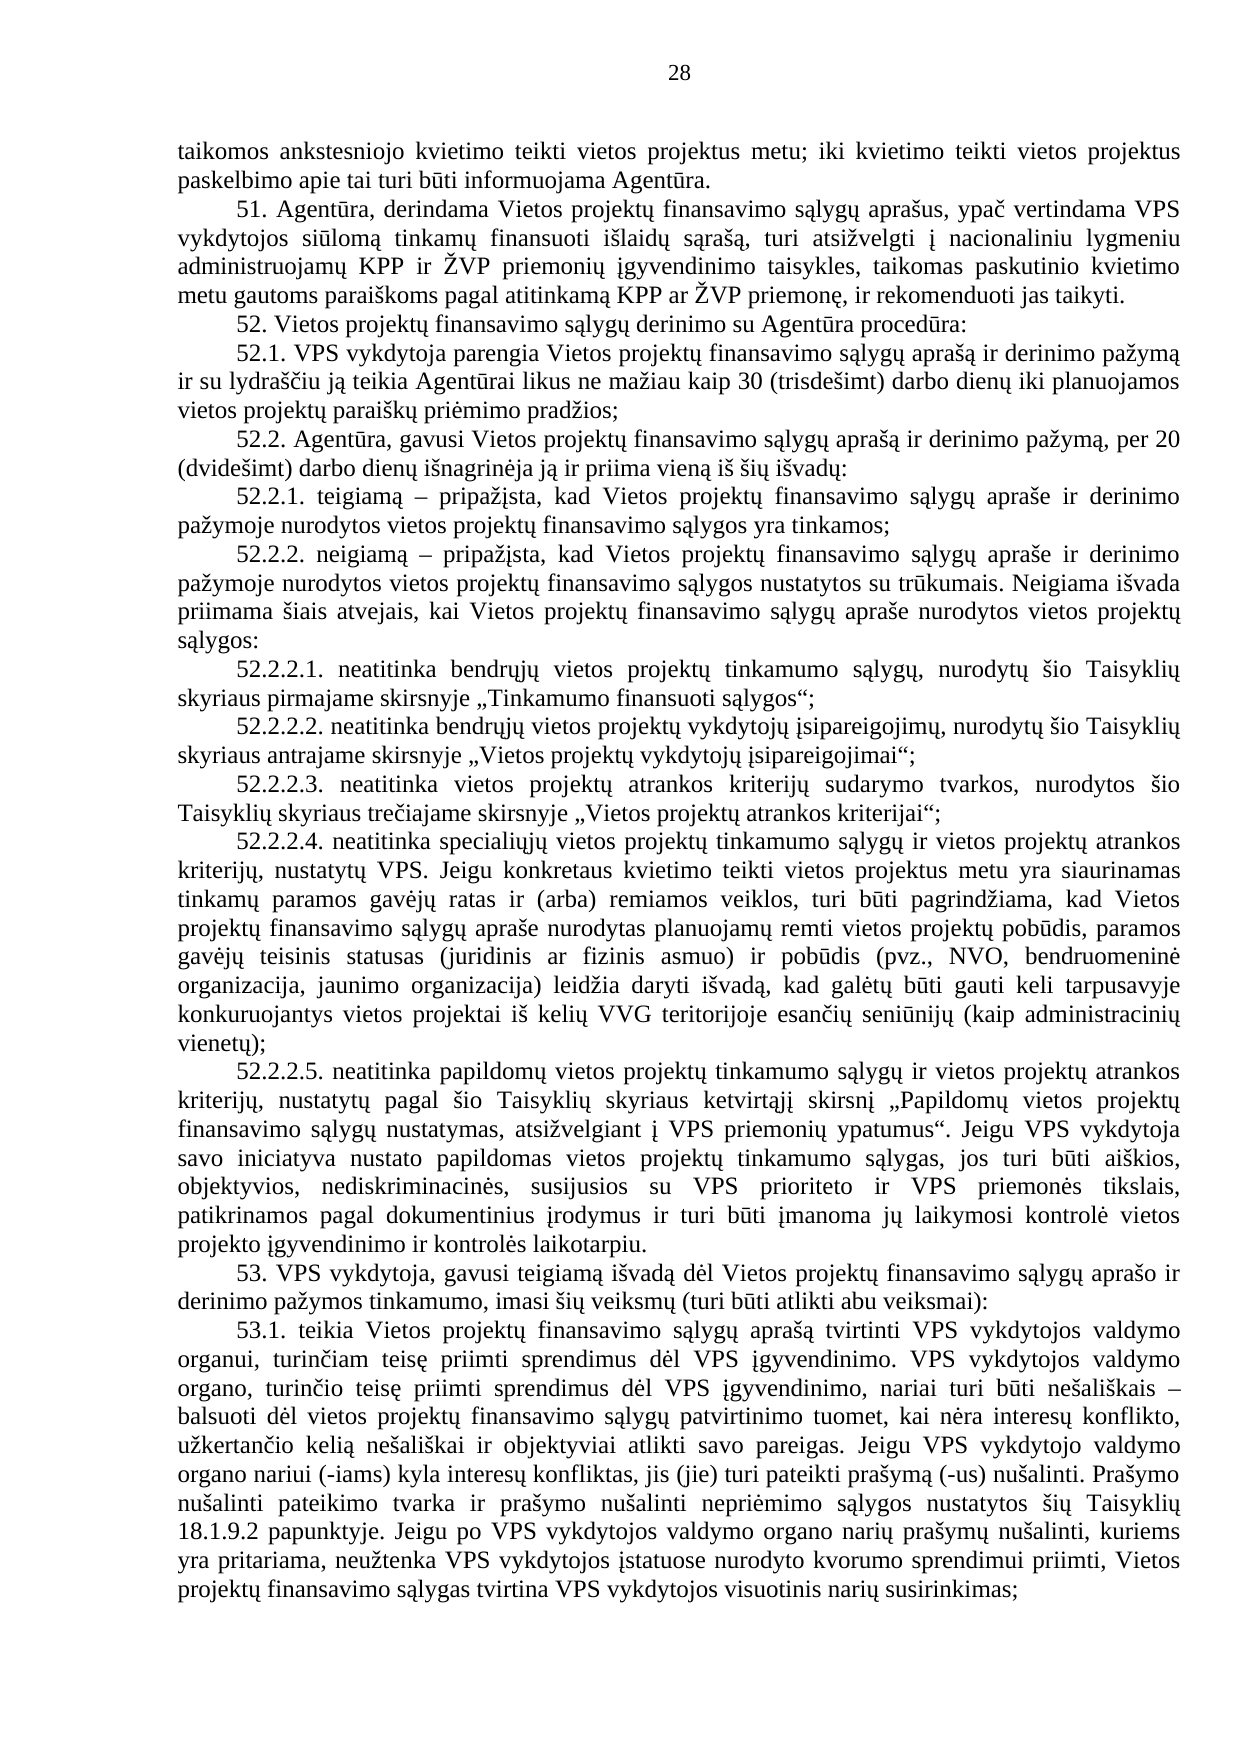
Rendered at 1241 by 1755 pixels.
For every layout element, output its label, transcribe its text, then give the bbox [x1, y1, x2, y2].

text 52.2. Agentūra, gavusi Vietos projektų finansavimo sąlygų aprašą ir derinimo pažymą, per 20 (dvidešimt) darbo dienų išnagrinėja ją ir priima vieną iš šių išvadų: [177, 424, 1181, 481]
text taikomos ankstesniojo kvietimo teikti vietos projektus metu; iki kvietimo teikti vietos projektus paskelbimo apie tai turi būti informuojama Agentūra. [177, 136, 1181, 194]
text 53.1. teikia Vietos projektų finansavimo sąlygų aprašą tvirtinti VPS vykdytojos valdymo organui, turinčiam teisę priimti sprendimus dėl VPS įgyvendinimo. VPS vykdytojos valdymo organo, turinčio teisę priimti sprendimus dėl VPS įgyvendinimo, nariai turi būti nešališkais – balsuoti dėl vietos projektų finansavimo sąlygų patvirtinimo tuomet, kai nėra interesų konflikto, užkertančio kelią nešališkai ir objektyviai atlikti savo pareigas. Jeigu VPS vykdytojo valdymo organo nariui (-iams) kyla interesų konfliktas, jis (jie) turi pateikti prašymą (-us) nušalinti. Prašymo nušalinti pateikimo tvarka ir prašymo nušalinti nepriėmimo sąlygos nustatytos šių Taisyklių 18.1.9.2 papunktyje. Jeigu po VPS vykdytojos valdymo organo narių prašymų nušalinti, kuriems yra pritariama, neužtenka VPS vykdytojos įstatuose nurodyto kvorumo sprendimui priimti, Vietos projektų finansavimo sąlygas tvirtina VPS vykdytojos visuotinis narių susirinkimas; [177, 1315, 1181, 1603]
text 52.2.2.1. neatitinka bendrųjų vietos projektų tinkamumo sąlygų, nurodytų šio Taisyklių skyriaus pirmajame skirsnyje „Tinkamumo finansuoti sąlygos“; [177, 654, 1181, 711]
text 52.2.1. teigiamą – pripažįsta, kad Vietos projektų finansavimo sąlygų apraše ir derinimo pažymoje nurodytos vietos projektų finansavimo sąlygos yra tinkamos; [177, 481, 1181, 539]
text 52.1. VPS vykdytoja parengia Vietos projektų finansavimo sąlygų aprašą ir derinimo pažymą ir su lydraščiu ją teikia Agentūrai likus ne mažiau kaip 30 (trisdešimt) darbo dienų iki planuojamos vietos projektų paraiškų priėmimo pradžios; [177, 338, 1181, 424]
text 52. Vietos projektų finansavimo sąlygų derinimo su Agentūra procedūra: [177, 309, 1181, 338]
text 52.2.2.2. neatitinka bendrųjų vietos projektų vykdytojų įsipareigojimų, nurodytų šio Taisyklių skyriaus antrajame skirsnyje „Vietos projektų vykdytojų įsipareigojimai“; [177, 711, 1181, 769]
text 52.2.2.3. neatitinka vietos projektų atrankos kriterijų sudarymo tvarkos, nurodytos šio Taisyklių skyriaus trečiajame skirsnyje „Vietos projektų atrankos kriterijai“; [177, 769, 1181, 826]
text 52.2.2.5. neatitinka papildomų vietos projektų tinkamumo sąlygų ir vietos projektų atrankos kriterijų, nustatytų pagal šio Taisyklių skyriaus ketvirtąjį skirsnį „Papildomų vietos projektų finansavimo sąlygų nustatymas, atsižvelgiant į VPS priemonių ypatumus“. Jeigu VPS vykdytoja savo iniciatyva nustato papildomas vietos projektų tinkamumo sąlygas, jos turi būti aiškios, objektyvios, nediskriminacinės, susijusios su VPS prioriteto ir VPS priemonės tikslais, patikrinamos pagal dokumentinius įrodymus ir turi būti įmanoma jų laikymosi kontrolė vietos projekto įgyvendinimo ir kontrolės laikotarpiu. [177, 1056, 1181, 1258]
text 51. Agentūra, derindama Vietos projektų finansavimo sąlygų aprašus, ypač vertindama VPS vykdytojos siūlomą tinkamų finansuoti išlaidų sąrašą, turi atsižvelgti į nacionaliniu lygmeniu administruojamų KPP ir ŽVP priemonių įgyvendinimo taisykles, taikomas paskutinio kvietimo metu gautoms paraiškoms pagal atitinkamą KPP ar ŽVP priemonę, ir rekomenduoti jas taikyti. [177, 194, 1181, 309]
text 53. VPS vykdytoja, gavusi teigiamą išvadą dėl Vietos projektų finansavimo sąlygų aprašo ir derinimo pažymos tinkamumo, imasi šių veiksmų (turi būti atlikti abu veiksmai): [177, 1258, 1181, 1315]
text 52.2.2.4. neatitinka specialiųjų vietos projektų tinkamumo sąlygų ir vietos projektų atrankos kriterijų, nustatytų VPS. Jeigu konkretaus kvietimo teikti vietos projektus metu yra siaurinamas tinkamų paramos gavėjų ratas ir (arba) remiamos veiklos, turi būti pagrindžiama, kad Vietos projektų finansavimo sąlygų apraše nurodytas planuojamų remti vietos projektų pobūdis, paramos gavėjų teisinis statusas (juridinis ar fizinis asmuo) ir pobūdis (pvz., NVO, bendruomeninė organizacija, jaunimo organizacija) leidžia daryti išvadą, kad galėtų būti gauti keli tarpusavyje konkuruojantys vietos projektai iš kelių VVG teritorijoje esančių seniūnijų (kaip administracinių vienetų); [177, 826, 1181, 1056]
text 52.2.2. neigiamą – pripažįsta, kad Vietos projektų finansavimo sąlygų apraše ir derinimo pažymoje nurodytos vietos projektų finansavimo sąlygos nustatytos su trūkumais. Neigiama išvada priimama šiais atvejais, kai Vietos projektų finansavimo sąlygų apraše nurodytos vietos projektų sąlygos: [177, 539, 1181, 654]
